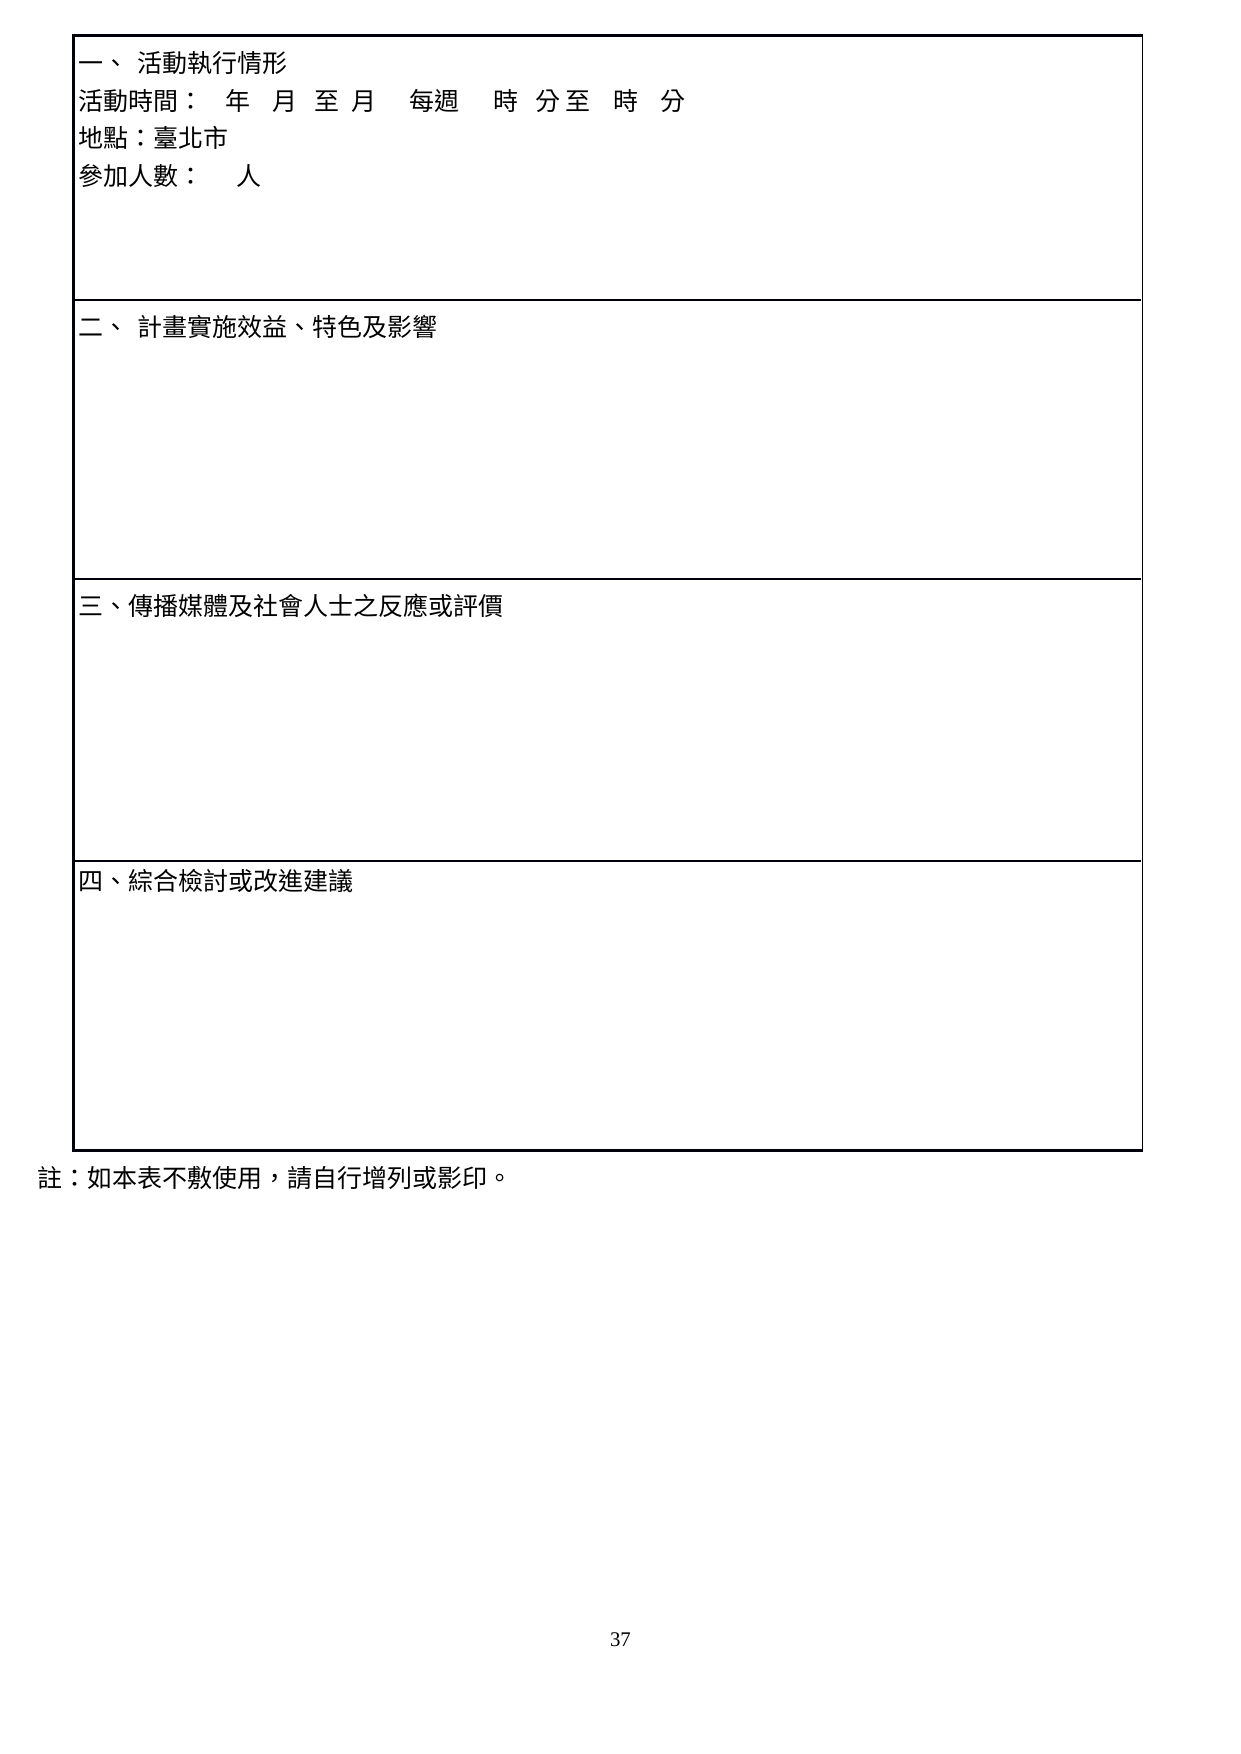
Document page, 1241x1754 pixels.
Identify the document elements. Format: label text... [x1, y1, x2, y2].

table_cell 三、傳播媒體及社會人士之反應或評價 [75, 578, 1142, 860]
text 註：如本表不敷使用，請自行增列或影印。 [37, 1152, 1165, 1189]
table_cell 四、綜合檢討或改進建議 [75, 860, 1142, 1148]
table_cell 計畫實施效益、特色及影響 [75, 299, 1142, 578]
table_header 活動執行情形 活動時間： 年 月 至 月 每週 時 分 至 時 分 地點：臺北市 參加人數： 人 [75, 37, 1142, 299]
